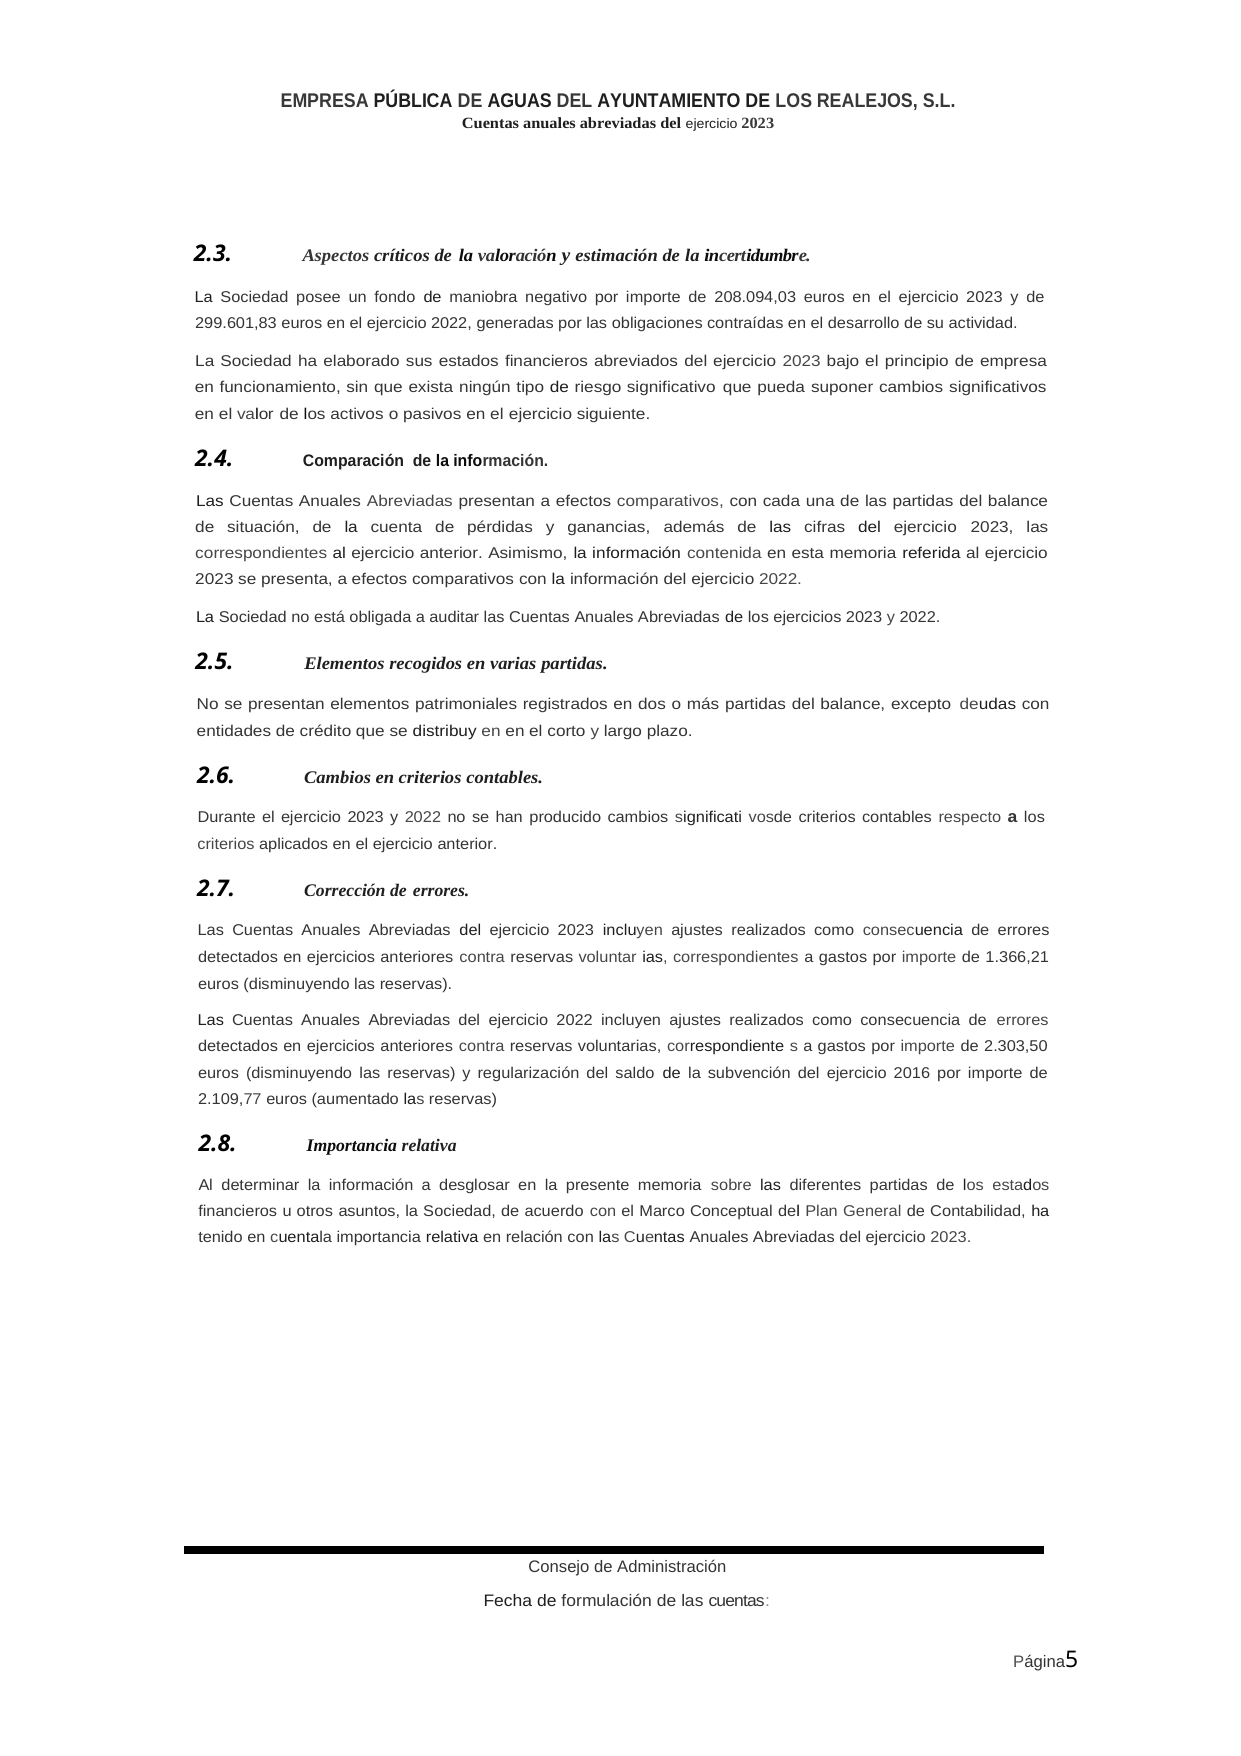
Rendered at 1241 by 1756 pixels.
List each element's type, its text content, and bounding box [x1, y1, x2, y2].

text La Sociedad ha elaborado sus estados financieros abreviados del ejercicio 2023 bajo el principio de empresa en funcionamiento, sin que exista ningún tipo de riesgo significativo que pueda suponer cambios significativos en el valor de los activos o pasivos en el ejercicio siguiente. [194, 352, 1047, 423]
text Las Cuentas Anuales Abreviadas del ejercicio 2023 incluyen ajustes realizados como consecuencia de errores detectados en ejercicios anteriores contra reservas voluntar ias, correspondientes a gastos por importe de 1.366,21 euros (disminuyendo las reservas). [197, 921, 1050, 993]
text Las Cuentas Anuales Abreviadas presentan a efectos comparativos, con cada una de las partidas del balance de situación, de la cuenta de pérdidas y ganancias, además de las cifras del ejercicio 2023, las correspondientes al ejercicio anterior. Asimismo, la información contenida en esta memoria referida al ejercicio 2023 se presenta, a efectos comparativos con la información del ejercicio 2022. [195, 492, 1048, 588]
text Durante el ejercicio 2023 y 2022 no se han producido cambios significati vosde criterios contables respecto a los criterios aplicados en el ejercicio anterior. [197, 807, 1046, 853]
text Las Cuentas Anuales Abreviadas del ejercicio 2022 incluyen ajustes realizados como consecuencia de errores detectados en ejercicios anteriores contra reservas voluntarias, correspondiente s a gastos por importe de 2.303,50 euros (disminuyendo las reservas) y regularización del saldo de la subvención del ejercicio 2016 por importe de 2.109,77 euros (aumentado las reservas) [197, 1011, 1048, 1108]
list Comparación de la información. [195, 442, 1138, 473]
list Elementos recogidos en varias partidas. [195, 645, 1138, 676]
text Al determinar la información a desglosar en la presente memoria sobre las diferentes partidas de los estados financieros u otros asuntos, la Sociedad, de acuerdo con el Marco Conceptual del Plan General de Contabilidad, ha tenido en cuentala importancia relativa en relación con las Cuentas Anuales Abreviadas del ejercicio 2023. [198, 1176, 1049, 1245]
list Aspectos críticos de la valoración y estimación de la incertidumbre. [194, 237, 1138, 269]
text La Sociedad no está obligada a auditar las Cuentas Anuales Abreviadas de los ejercicios 2023 y 2022. [196, 608, 1138, 626]
text La Sociedad posee un fondo de maniobra negativo por importe de 208.094,03 euros en el ejercicio 2023 y de 299.601,83 euros en el ejercicio 2022, generadas por las obligaciones contraídas en el desarrollo de su actividad. [194, 287, 1046, 332]
text No se presentan elementos patrimoniales registrados en dos o más partidas del balance, excepto deudas con entidades de crédito que se distribuy en en el corto y largo plazo. [196, 695, 1049, 740]
list Importancia relativa [198, 1127, 1138, 1158]
list Corrección de errores. [197, 872, 1138, 903]
list Cambios en criterios contables. [197, 759, 1138, 790]
